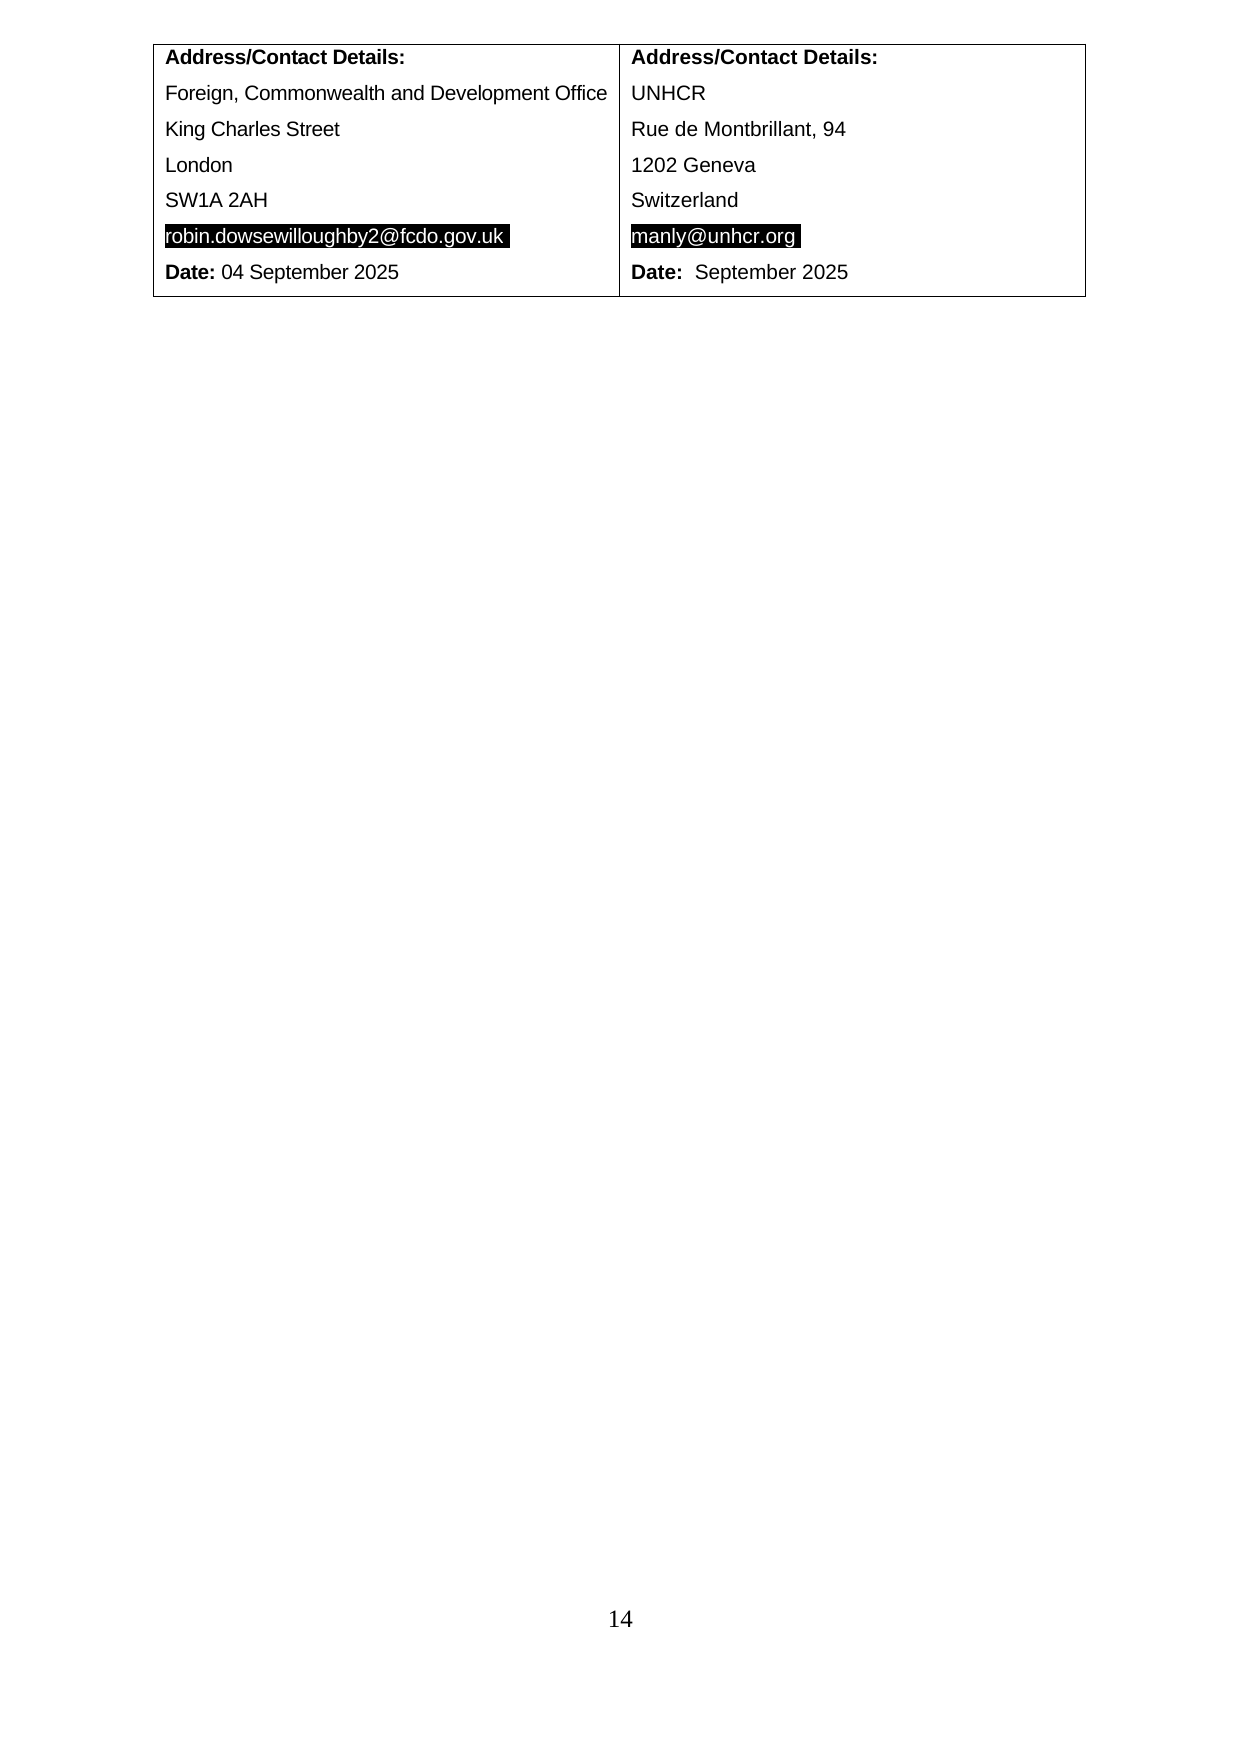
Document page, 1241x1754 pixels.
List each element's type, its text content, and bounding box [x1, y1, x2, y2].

table_header Address/Contact Details: Foreign, Commonwealth and Development Office King Charles Street London SW1A 2AH robin.dowsewilloughby2@fcdo.gov.uk Date: 04 September 2025 [154, 45, 619, 296]
table_header Address/Contact Details: UNHCR Rue de Montbrillant, 94 1202 Geneva Switzerland manly@unhcr.org Date: September 2025 [620, 45, 1085, 296]
